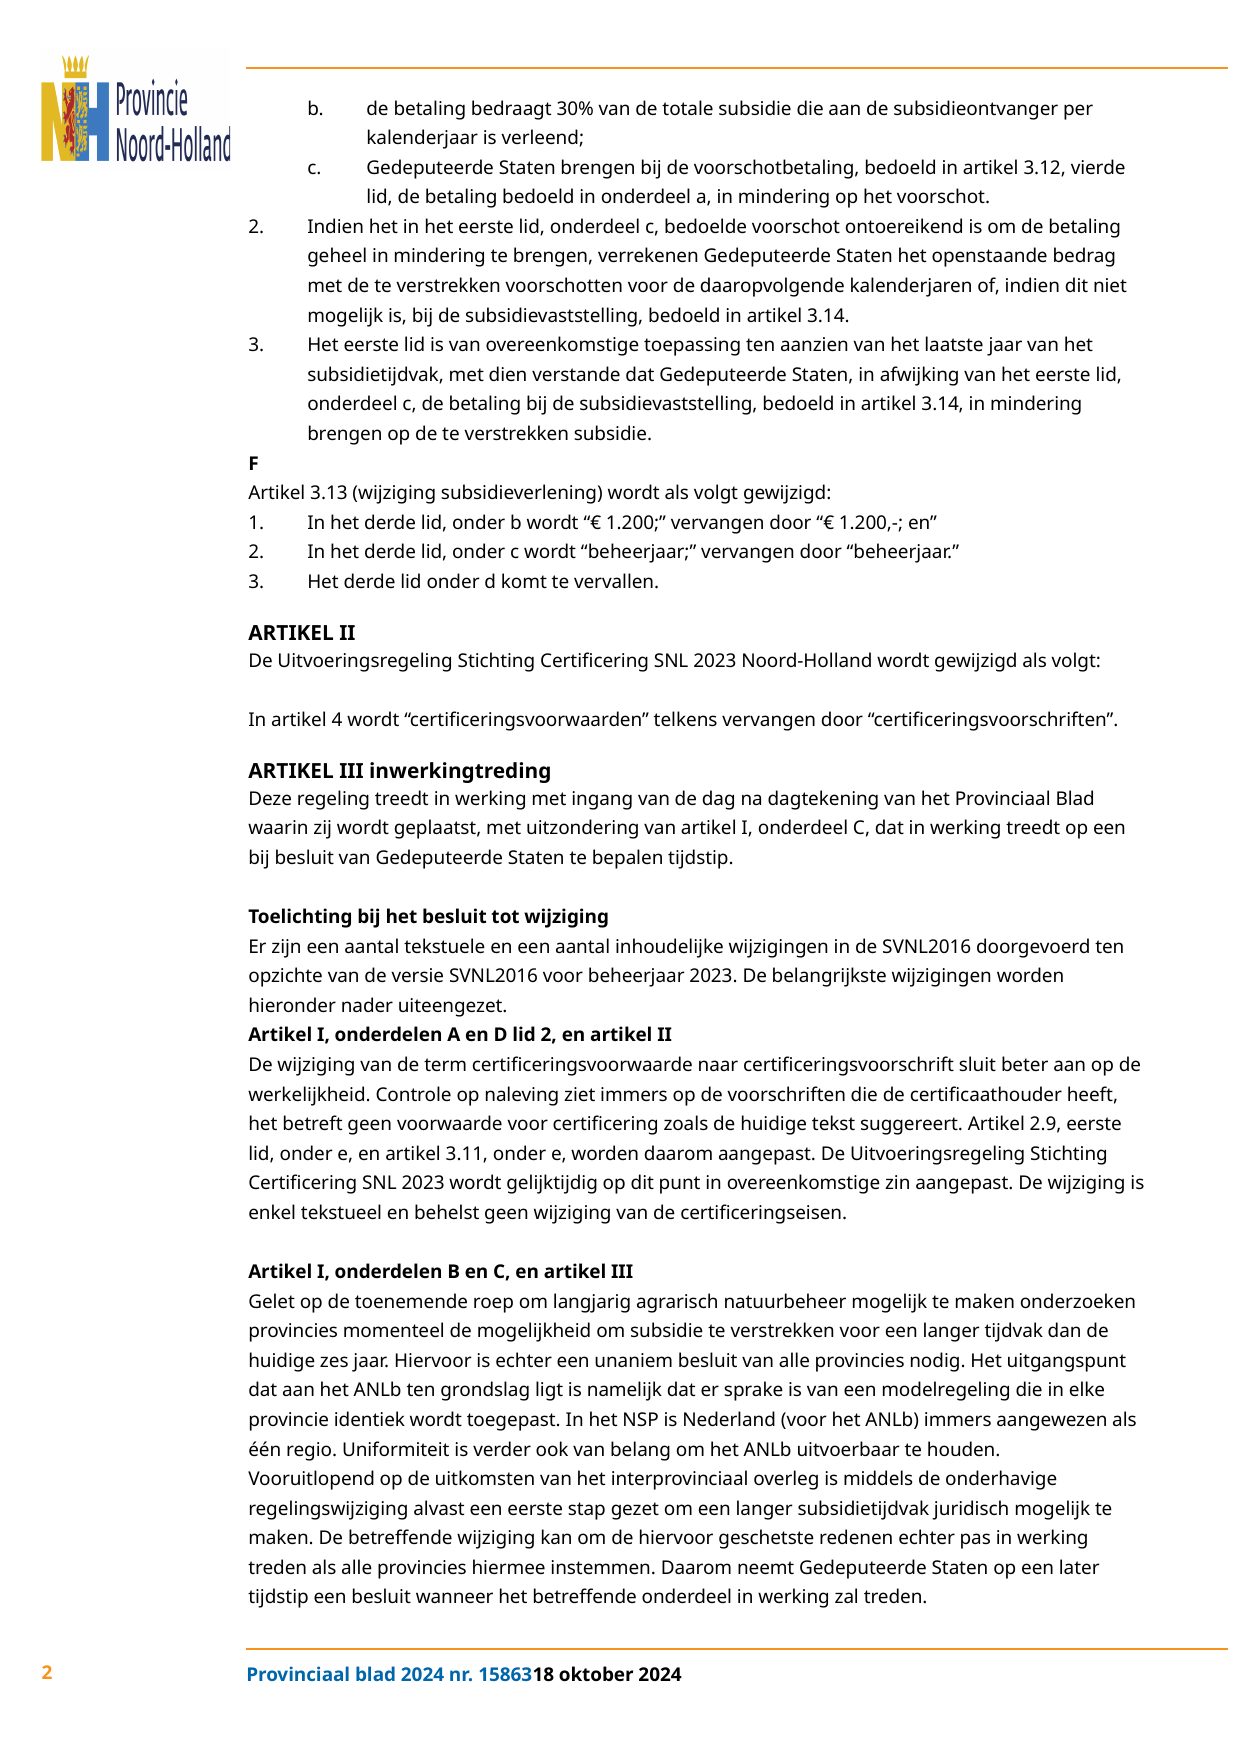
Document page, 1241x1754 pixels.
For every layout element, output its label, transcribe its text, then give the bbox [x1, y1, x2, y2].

list Het derde lid onder d komt te vervallen. [248, 568, 1152, 594]
list Gedeputeerde Staten brengen bij de voorschotbetaling, bedoeld in artikel 3.12, vierde lid, de betaling bedoeld in onderdeel a, in mindering op het voorschot. [307, 154, 1152, 209]
list In het derde lid, onder c wordt “beheerjaar;” vervangen door “beheerjaar.” [248, 538, 1152, 564]
list de betaling bedraagt 30% van de totale subsidie die aan de subsidieontvanger per kalenderjaar is verleend; [307, 95, 1152, 150]
text F [248, 450, 1152, 476]
list In het derde lid, onder b wordt “€ 1.200;” vervangen door “€ 1.200,-; en” [248, 509, 1152, 535]
text ARTIKEL III inwerkingtreding [248, 757, 1152, 785]
text De wijziging van de term certificeringsvoorwaarde naar certificeringsvoorschrift sluit beter aan op de werkelijkheid. Controle op naleving ziet immers op de voorschriften die de certificaathouder heeft, het betreft geen voorwaarde voor certificering zoals de huidige tekst suggereert. Artikel 2.9, eerste lid, onder e, en artikel 3.11, onder e, worden daarom aangepast. De Uitvoeringsregeling Stichting Certificering SNL 2023 wordt gelijktijdig op dit punt in overeenkomstige zin aangepast. De wijziging is enkel tekstueel en behelst geen wijziging van de certificeringseisen. [248, 1051, 1152, 1225]
list Het eerste lid is van overeenkomstige toepassing ten aanzien van het laatste jaar van het subsidietijdvak, met dien verstande dat Gedeputeerde Staten, in afwijking van het eerste lid, onderdeel c, de betaling bij de subsidievaststelling, bedoeld in artikel 3.14, in mindering brengen op de te verstrekken subsidie. [248, 331, 1152, 446]
picture [41, 47, 231, 172]
text De Uitvoeringsregeling Stichting Certificering SNL 2023 Noord-Holland wordt gewijzigd als volgt: [248, 647, 1152, 673]
text Vooruitlopend op de uitkomsten van het interprovinciaal overleg is middels de onderhavige regelingswijziging alvast een eerste stap gezet om een langer subsidietijdvak juridisch mogelijk te maken. De betreffende wijziging kan om de hiervoor geschetste redenen echter pas in werking treden als alle provincies hiermee instemmen. Daarom neemt Gedeputeerde Staten op een later tijdstip een besluit wanneer het betreffende onderdeel in werking zal treden. [248, 1465, 1152, 1609]
text In artikel 4 wordt “certificeringsvoorwaarden” telkens vervangen door “certificeringsvoorschriften”. [248, 706, 1152, 732]
list Indien het in het eerste lid, onderdeel c, bedoelde voorschot ontoereikend is om de betaling geheel in mindering te brengen, verrekenen Gedeputeerde Staten het openstaande bedrag met de te verstrekken voorschotten voor de daaropvolgende kalenderjaren of, indien dit niet mogelijk is, bij de subsidievaststelling, bedoeld in artikel 3.14. [248, 213, 1152, 328]
text Artikel 3.13 (wijziging subsidieverlening) wordt als volgt gewijzigd: [248, 479, 1152, 505]
text Deze regeling treedt in werking met ingang van de dag na dagtekening van het Provinciaal Blad waarin zij wordt geplaatst, met uitzondering van artikel I, onderdeel C, dat in werking treedt op een bij besluit van Gedeputeerde Staten te bepalen tijdstip. [248, 785, 1152, 870]
text Artikel I, onderdelen A en D lid 2, en artikel II [248, 1022, 1152, 1047]
text ARTIKEL II [248, 618, 1152, 647]
text Er zijn een aantal tekstuele en een aantal inhoudelijke wijzigingen in de SVNL2016 doorgevoerd ten opzichte van de versie SVNL2016 voor beheerjaar 2023. De belangrijkste wijzigingen worden hieronder nader uiteengezet. [248, 933, 1152, 1018]
text Toelichting bij het besluit tot wijziging [248, 903, 1152, 929]
text Gelet op de toenemende roep om langjarig agrarisch natuurbeheer mogelijk te maken onderzoeken provincies momenteel de mogelijkheid om subsidie te verstrekken voor een langer tijdvak dan de huidige zes jaar. Hiervoor is echter een unaniem besluit van alle provincies nodig. Het uitgangspunt dat aan het ANLb ten grondslag ligt is namelijk dat er sprake is van een modelregeling die in elke provincie identiek wordt toegepast. In het NSP is Nederland (voor het ANLb) immers aangewezen als één regio. Uniformiteit is verder ook van belang om het ANLb uitvoerbaar te houden. [248, 1288, 1152, 1462]
text Artikel I, onderdelen B en C, en artikel III [248, 1258, 1152, 1284]
